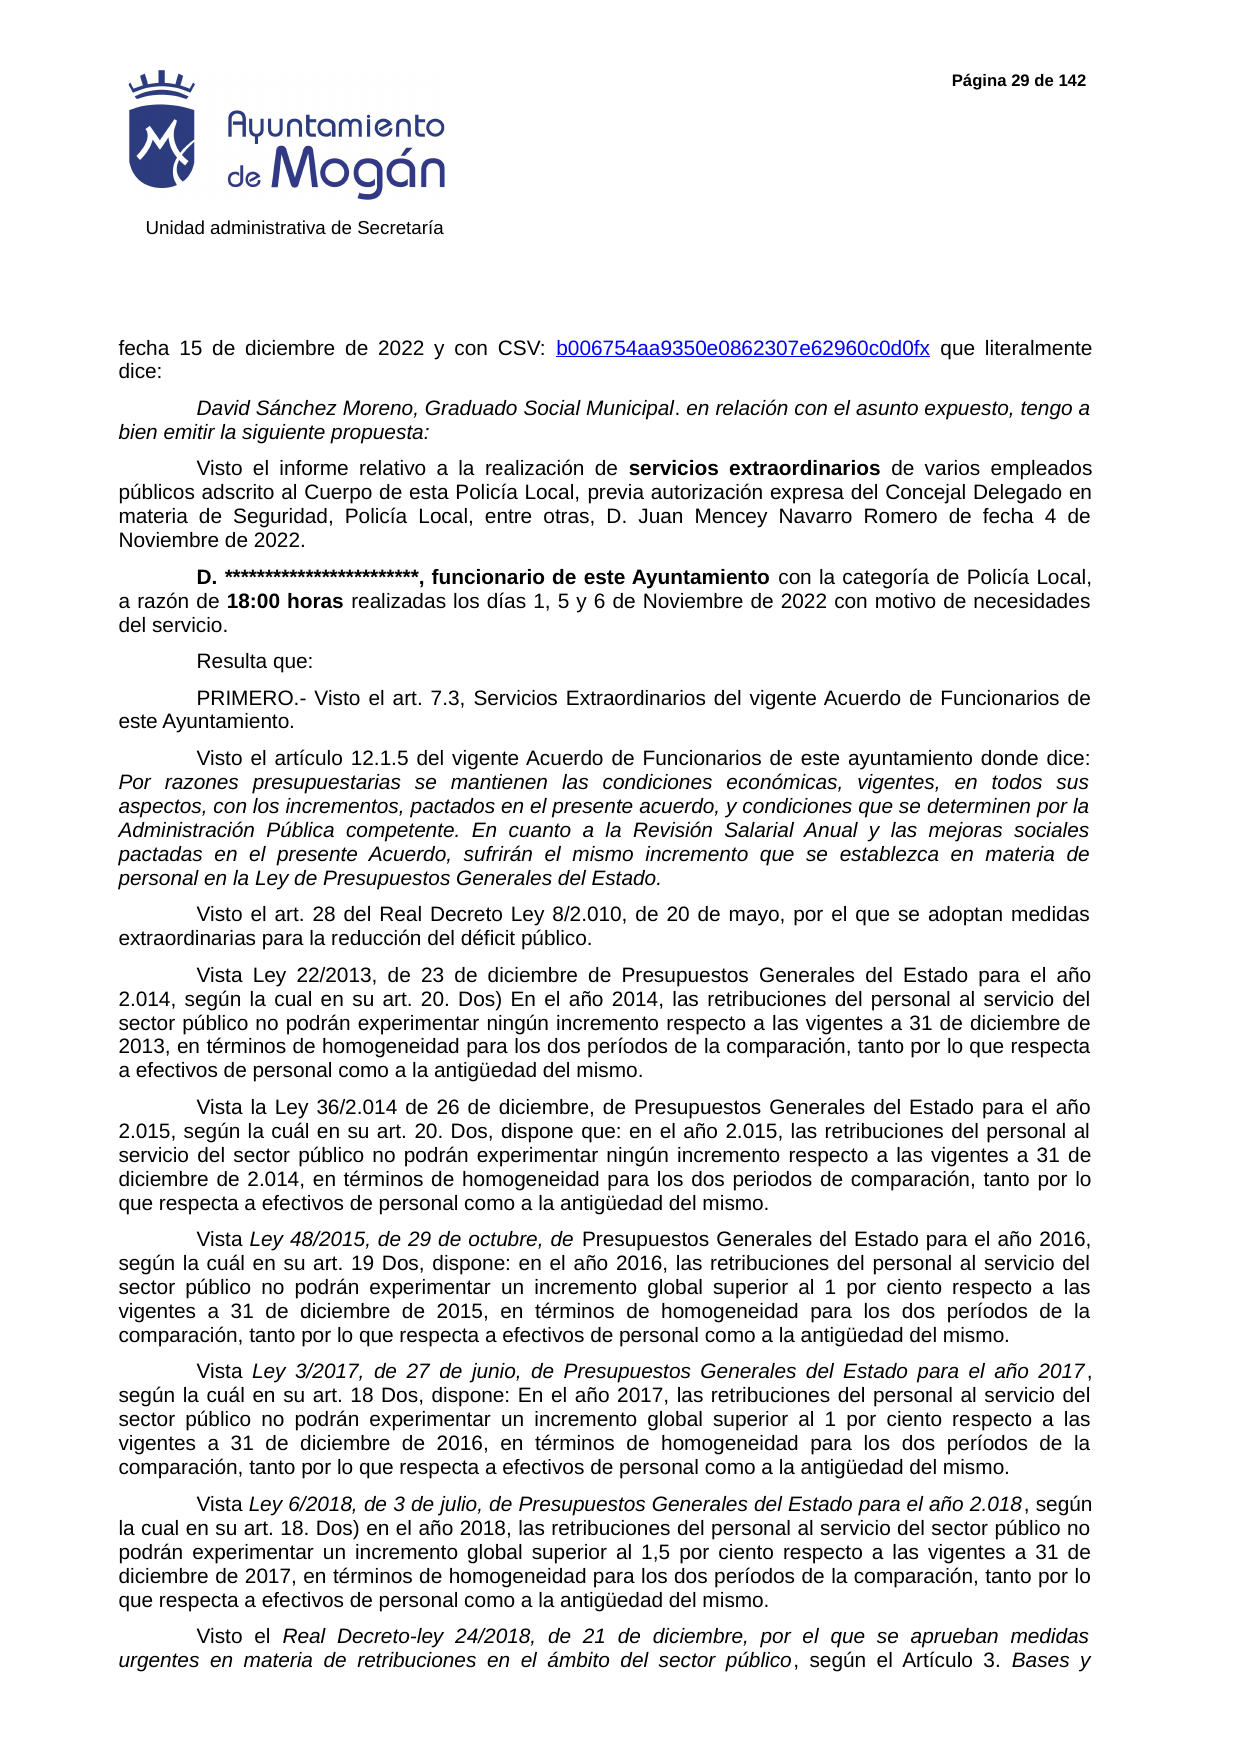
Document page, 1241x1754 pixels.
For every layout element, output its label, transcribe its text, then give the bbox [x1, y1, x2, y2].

text Vista Ley 48/2015, de 29 de octubre, de Presupuestos Generales del Estado para el año 2016, según la cuál en su art. 19 Dos, dispone: en el año 2016, las retribuciones del personal al servicio del sector público no podrán experimentar un incremento global superior al 1 por ciento respecto a las vigentes a 31 de diciembre de 2015, en términos de homogeneidad para los dos períodos de la comparación, tanto por lo que respecta a efectivos de personal como a la antigüedad del mismo. [118, 1227, 1092, 1347]
text David Sánchez Moreno, Graduado Social Municipal. en relación con el asunto expuesto, tengo a bien emitir la siguiente propuesta: [118, 396, 1092, 444]
text Vista Ley 3/2017, de 27 de junio, de Presupuestos Generales del Estado para el año 2017, según la cuál en su art. 18 Dos, dispone: En el año 2017, las retribuciones del personal al servicio del sector público no podrán experimentar un incremento global superior al 1 por ciento respecto a las vigentes a 31 de diciembre de 2016, en términos de homogeneidad para los dos períodos de la comparación, tanto por lo que respecta a efectivos de personal como a la antigüedad del mismo. [118, 1359, 1092, 1479]
text Visto el art. 28 del Real Decreto Ley 8/2.010, de 20 de mayo, por el que se adoptan medidas extraordinarias para la reducción del déficit público. [118, 902, 1092, 950]
text Visto el artículo 12.1.5 del vigente Acuerdo de Funcionarios de este ayuntamiento donde dice: Por razones presupuestarias se mantienen las condiciones económicas, vigentes, en todos sus aspectos, con los incrementos, pactados en el presente acuerdo, y condiciones que se determinen por la Administración Pública competente. En cuanto a la Revisión Salarial Anual y las mejoras sociales pactadas en el presente Acuerdo, sufrirán el mismo incremento que se establezca en materia de personal en la Ley de Presupuestos Generales del Estado. [118, 746, 1092, 889]
text Vista Ley 6/2018, de 3 de julio, de Presupuestos Generales del Estado para el año 2.018, según la cual en su art. 18. Dos) en el año 2018, las retribuciones del personal al servicio del sector público no podrán experimentar un incremento global superior al 1,5 por ciento respecto a las vigentes a 31 de diciembre de 2017, en términos de homogeneidad para los dos períodos de la comparación, tanto por lo que respecta a efectivos de personal como a la antigüedad del mismo. [118, 1492, 1092, 1611]
text Vista la Ley 36/2.014 de 26 de diciembre, de Presupuestos Generales del Estado para el año 2.015, según la cuál en su art. 20. Dos, dispone que: en el año 2.015, las retribuciones del personal al servicio del sector público no podrán experimentar ningún incremento respecto a las vigentes a 31 de diciembre de 2.014, en términos de homogeneidad para los dos periodos de comparación, tanto por lo que respecta a efectivos de personal como a la antigüedad del mismo. [118, 1095, 1092, 1214]
text D. ************************, funcionario de este Ayuntamiento con la categoría de Policía Local, a razón de 18:00 horas realizadas los días 1, 5 y 6 de Noviembre de 2022 con motivo de necesidades del servicio. [118, 564, 1092, 636]
picture [128, 70, 445, 206]
text Visto el informe relativo a la realización de servicios extraordinarios de varios empleados públicos adscrito al Cuerpo de esta Policía Local, previa autorización expresa del Concejal Delegado en materia de Seguridad, Policía Local, entre otras, D. Juan Mencey Navarro Romero de fecha 4 de Noviembre de 2022. [118, 456, 1092, 552]
text Vista Ley 22/2013, de 23 de diciembre de Presupuestos Generales del Estado para el año 2.014, según la cual en su art. 20. Dos) En el año 2014, las retribuciones del personal al servicio del sector público no podrán experimentar ningún incremento respecto a las vigentes a 31 de diciembre de 2013, en términos de homogeneidad para los dos períodos de la comparación, tanto por lo que respecta a efectivos de personal como a la antigüedad del mismo. [118, 962, 1092, 1082]
text Resulta que: [118, 649, 1092, 673]
text fecha 15 de diciembre de 2022 y con CSV: b006754aa9350e0862307e62960c0d0fx que literalmente dice: [118, 335, 1092, 383]
text PRIMERO.- Visto el art. 7.3, Servicios Extraordinarios del vigente Acuerdo de Funcionarios de este Ayuntamiento. [118, 685, 1092, 733]
text Visto el Real Decreto-ley 24/2018, de 21 de diciembre, por el que se aprueban medidas urgentes en materia de retribuciones en el ámbito del sector público, según el Artículo 3. Bases y [118, 1624, 1092, 1672]
